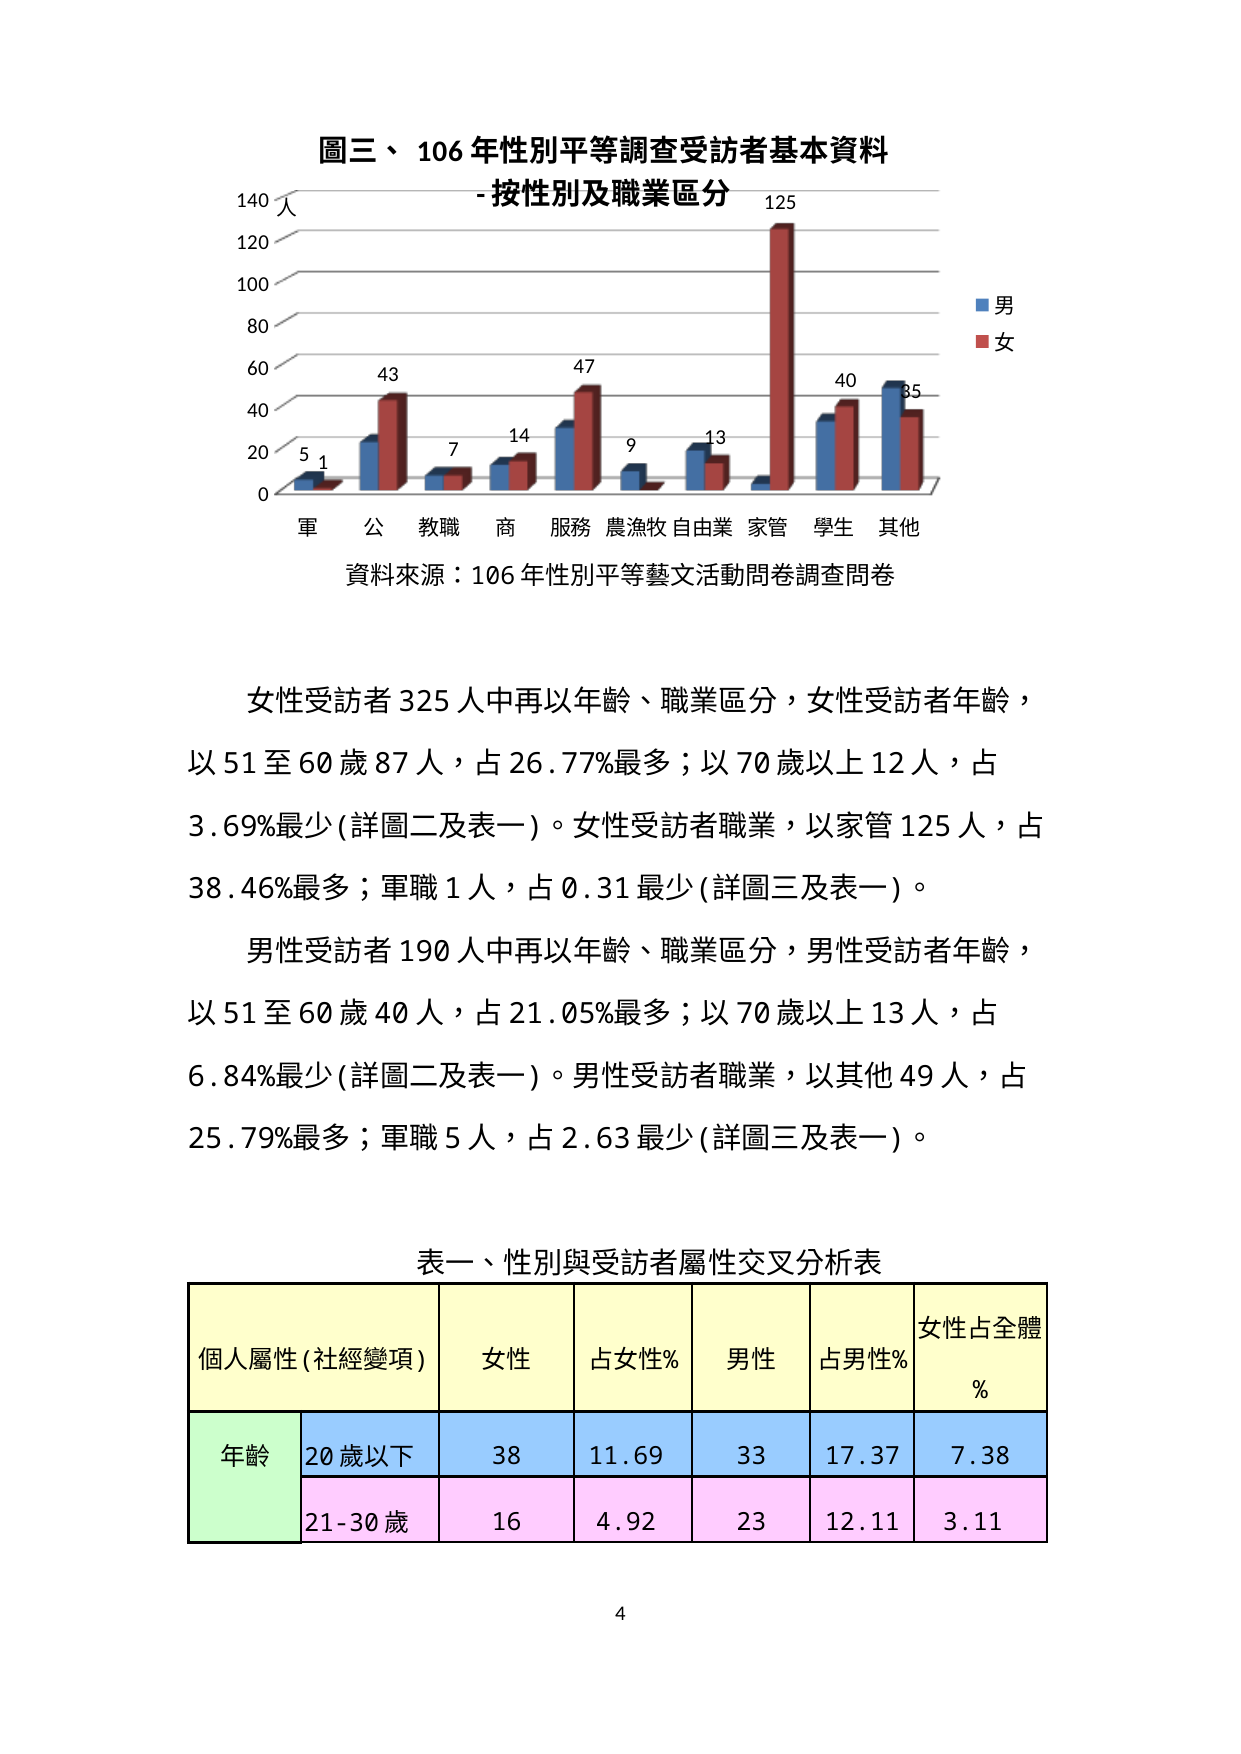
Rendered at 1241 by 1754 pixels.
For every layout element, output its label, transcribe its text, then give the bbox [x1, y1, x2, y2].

table_header 占女性% [575, 1285, 691, 1410]
text 女性受訪者325人中再以年齡、職業區分，女性受訪者年齡，以51至60歲87人，占26.77%最多；以70歲以上12人，占3.69%最少(詳圖二及表一)。女性受訪者職業，以家管125人，占38.46%最多；軍職1人，占0.31最少(詳圖三及表一)。 [187, 657, 1053, 907]
table_cell 11.69 [575, 1413, 691, 1475]
text 表一、性別與受訪者屬性交叉分析表 [187, 1219, 1053, 1282]
table_cell 7.38 [915, 1413, 1046, 1475]
table_cell 年齡 [190, 1413, 300, 1541]
table_cell 17.37 [811, 1413, 913, 1475]
text 男性受訪者190人中再以年齡、職業區分，男性受訪者年齡，以51至60歲40人，占21.05%最多；以70歲以上13人，占6.84%最少(詳圖二及表一)。男性受訪者職業，以其他49人，占25.79%最多；軍職5人，占2.63最少(詳圖三及表一)。 [187, 907, 1053, 1157]
table_cell 38 [440, 1413, 573, 1475]
table_header 女性 [440, 1285, 573, 1410]
table_cell 12.11 [811, 1478, 913, 1541]
table_header 女性占全體% [915, 1285, 1046, 1410]
table_cell 20歲以下 [302, 1413, 438, 1475]
table_header 個人屬性(社經變項) [190, 1285, 438, 1410]
table_header 男性 [693, 1285, 809, 1410]
table_cell 16 [440, 1478, 573, 1541]
table_cell 3.11 [915, 1478, 1046, 1541]
table_header 占男性% [811, 1285, 913, 1410]
text 資料來源：106年性別平等藝文活動問卷調查問卷 [187, 532, 1053, 594]
table_cell 33 [693, 1413, 809, 1475]
table_cell 23 [693, 1478, 809, 1541]
table_cell 21-30歲 [302, 1478, 438, 1541]
table_cell 4.92 [575, 1478, 691, 1541]
